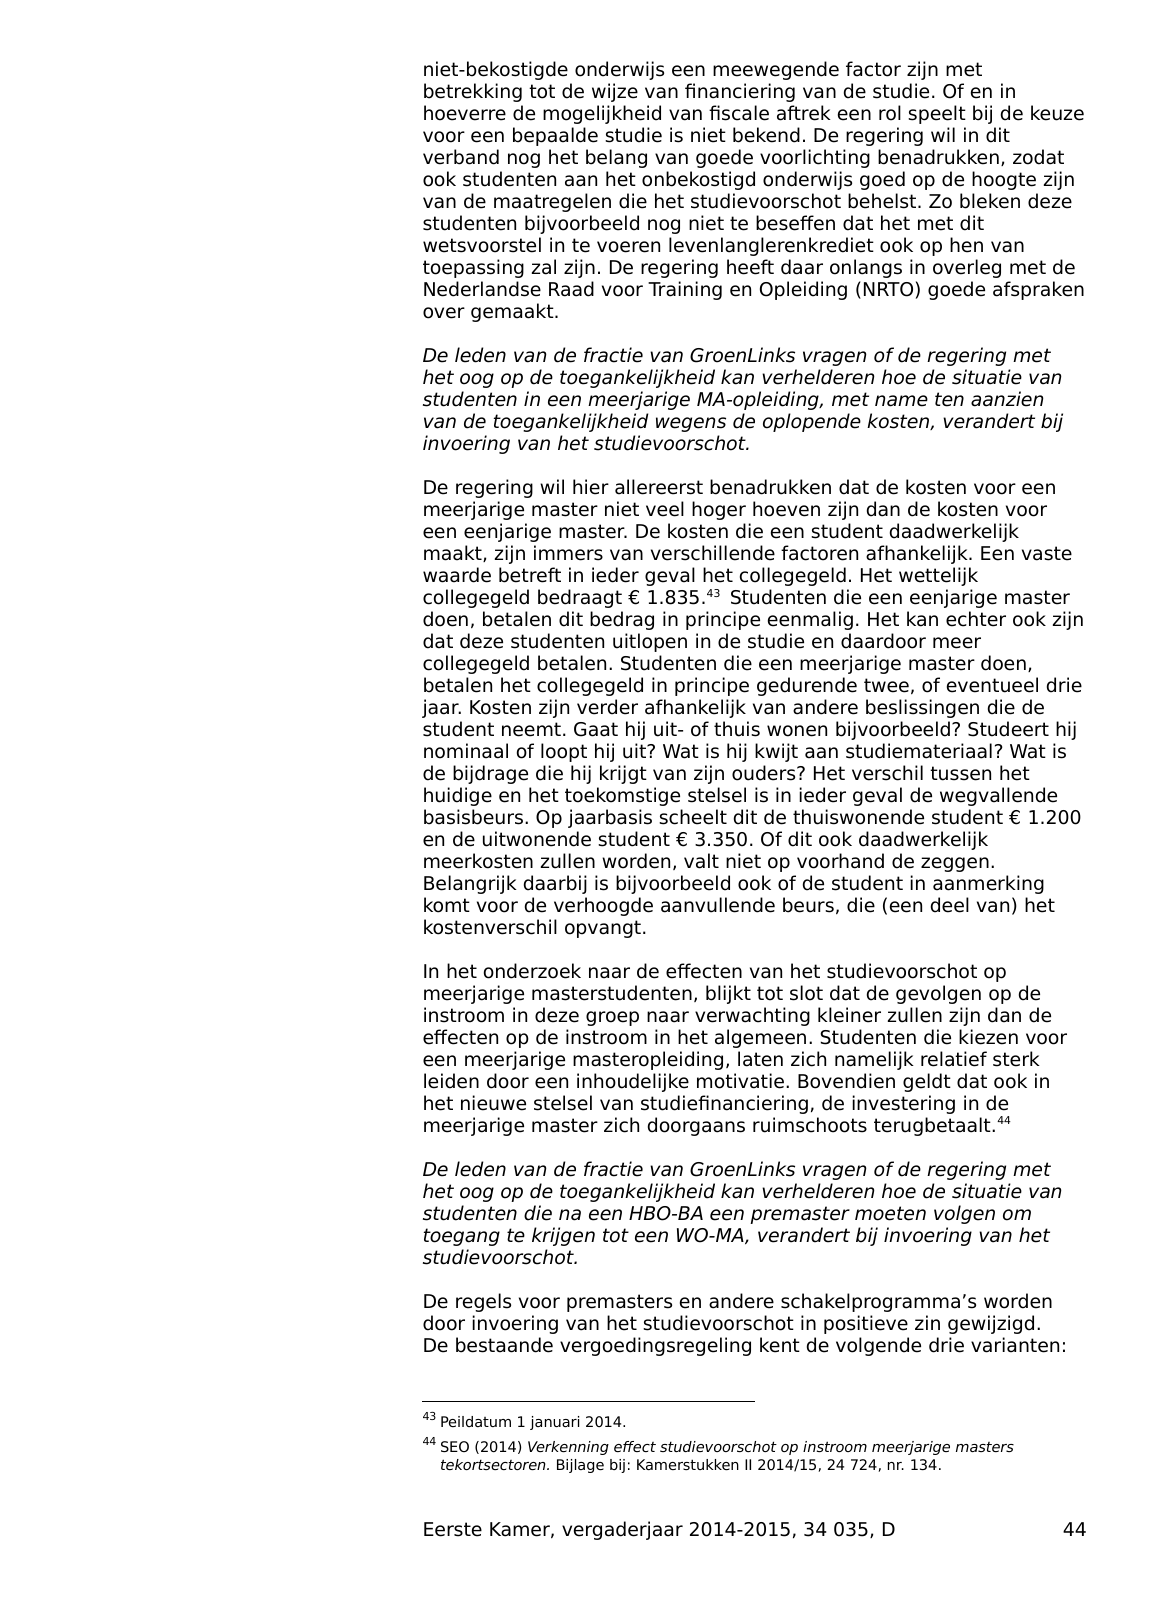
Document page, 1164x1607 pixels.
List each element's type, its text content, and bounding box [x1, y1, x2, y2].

text De regels voor premasters en andere schakelprogramma’s worden door invoering van het studievoorschot in positieve zin gewijzigd. [422, 1291, 1087, 1335]
text De bestaande vergoedingsregeling kent de volgende drie varianten: [422, 1335, 1087, 1357]
text niet-bekostigde onderwijs een meewegende factor zijn met betrekking tot de wijze van financiering van de studie. Of en in hoeverre de mogelijkheid van fiscale aftrek een rol speelt bij de keuze voor een bepaalde studie is niet bekend. De regering wil in dit verband nog het belang van goede voorlichting benadrukken, zodat ook studenten aan het onbekostigd onderwijs goed op de hoogte zijn van de maatregelen die het studievoorschot behelst. Zo bleken deze studenten bijvoorbeeld nog niet te beseffen dat het met dit wetsvoorstel in te voeren levenlanglerenkrediet ook op hen van toepassing zal zijn. De regering heeft daar onlangs in overleg met de Nederlandse Raad voor Training en Opleiding (NRTO) goede afspraken over gemaakt. [422, 59, 1087, 323]
text SEO (2014) Verkenning effect studievoorschot op instroom meerjarige masters tekortsectoren. Bijlage bij: Kamerstukken II 2014/15, 24 724, nr. 134. [422, 1435, 1087, 1474]
text Peildatum 1 januari 2014. [422, 1410, 1087, 1432]
text De leden van de fractie van GroenLinks vragen of de regering met het oog op de toegankelijkheid kan verhelderen hoe de situatie van studenten die na een HBO-BA een premaster moeten volgen om toegang te krijgen tot een WO-MA, verandert bij invoering van het studievoorschot. [422, 1159, 1087, 1269]
text De regering wil hier allereerst benadrukken dat de kosten voor een meerjarige master niet veel hoger hoeven zijn dan de kosten voor een eenjarige master. De kosten die een student daadwerkelijk maakt, zijn immers van verschillende factoren afhankelijk. Een vaste waarde betreft in ieder geval het collegegeld. Het wettelijk collegegeld bedraagt € 1.835. Studenten die een eenjarige master doen, betalen dit bedrag in principe eenmalig. Het kan echter ook zijn dat deze studenten uitlopen in de studie en daardoor meer collegegeld betalen. Studenten die een meerjarige master doen, betalen het collegegeld in principe gedurende twee, of eventueel drie jaar. Kosten zijn verder afhankelijk van andere beslissingen die de student neemt. Gaat hij uit- of thuis wonen bijvoorbeeld? Studeert hij nominaal of loopt hij uit? Wat is hij kwijt aan studiemateriaal? Wat is de bijdrage die hij krijgt van zijn ouders? Het verschil tussen het huidige en het toekomstige stelsel is in ieder geval de wegvallende basisbeurs. Op jaarbasis scheelt dit de thuiswonende student € 1.200 en de uitwonende student € 3.350. Of dit ook daadwerkelijk meerkosten zullen worden, valt niet op voorhand de zeggen. Belangrijk daarbij is bijvoorbeeld ook of de student in aanmerking komt voor de verhoogde aanvullende beurs, die (een deel van) het kostenverschil opvangt. [422, 477, 1087, 939]
text De leden van de fractie van GroenLinks vragen of de regering met het oog op de toegankelijkheid kan verhelderen hoe de situatie van studenten in een meerjarige MA-opleiding, met name ten aanzien van de toegankelijkheid wegens de oplopende kosten, verandert bij invoering van het studievoorschot. [422, 345, 1087, 455]
text In het onderzoek naar de effecten van het studievoorschot op meerjarige masterstudenten, blijkt tot slot dat de gevolgen op de instroom in deze groep naar verwachting kleiner zullen zijn dan de effecten op de instroom in het algemeen. Studenten die kiezen voor een meerjarige masteropleiding, laten zich namelijk relatief sterk leiden door een inhoudelijke motivatie. Bovendien geldt dat ook in het nieuwe stelsel van studiefinanciering, de investering in de meerjarige master zich doorgaans ruimschoots terugbetaalt. [422, 961, 1087, 1137]
